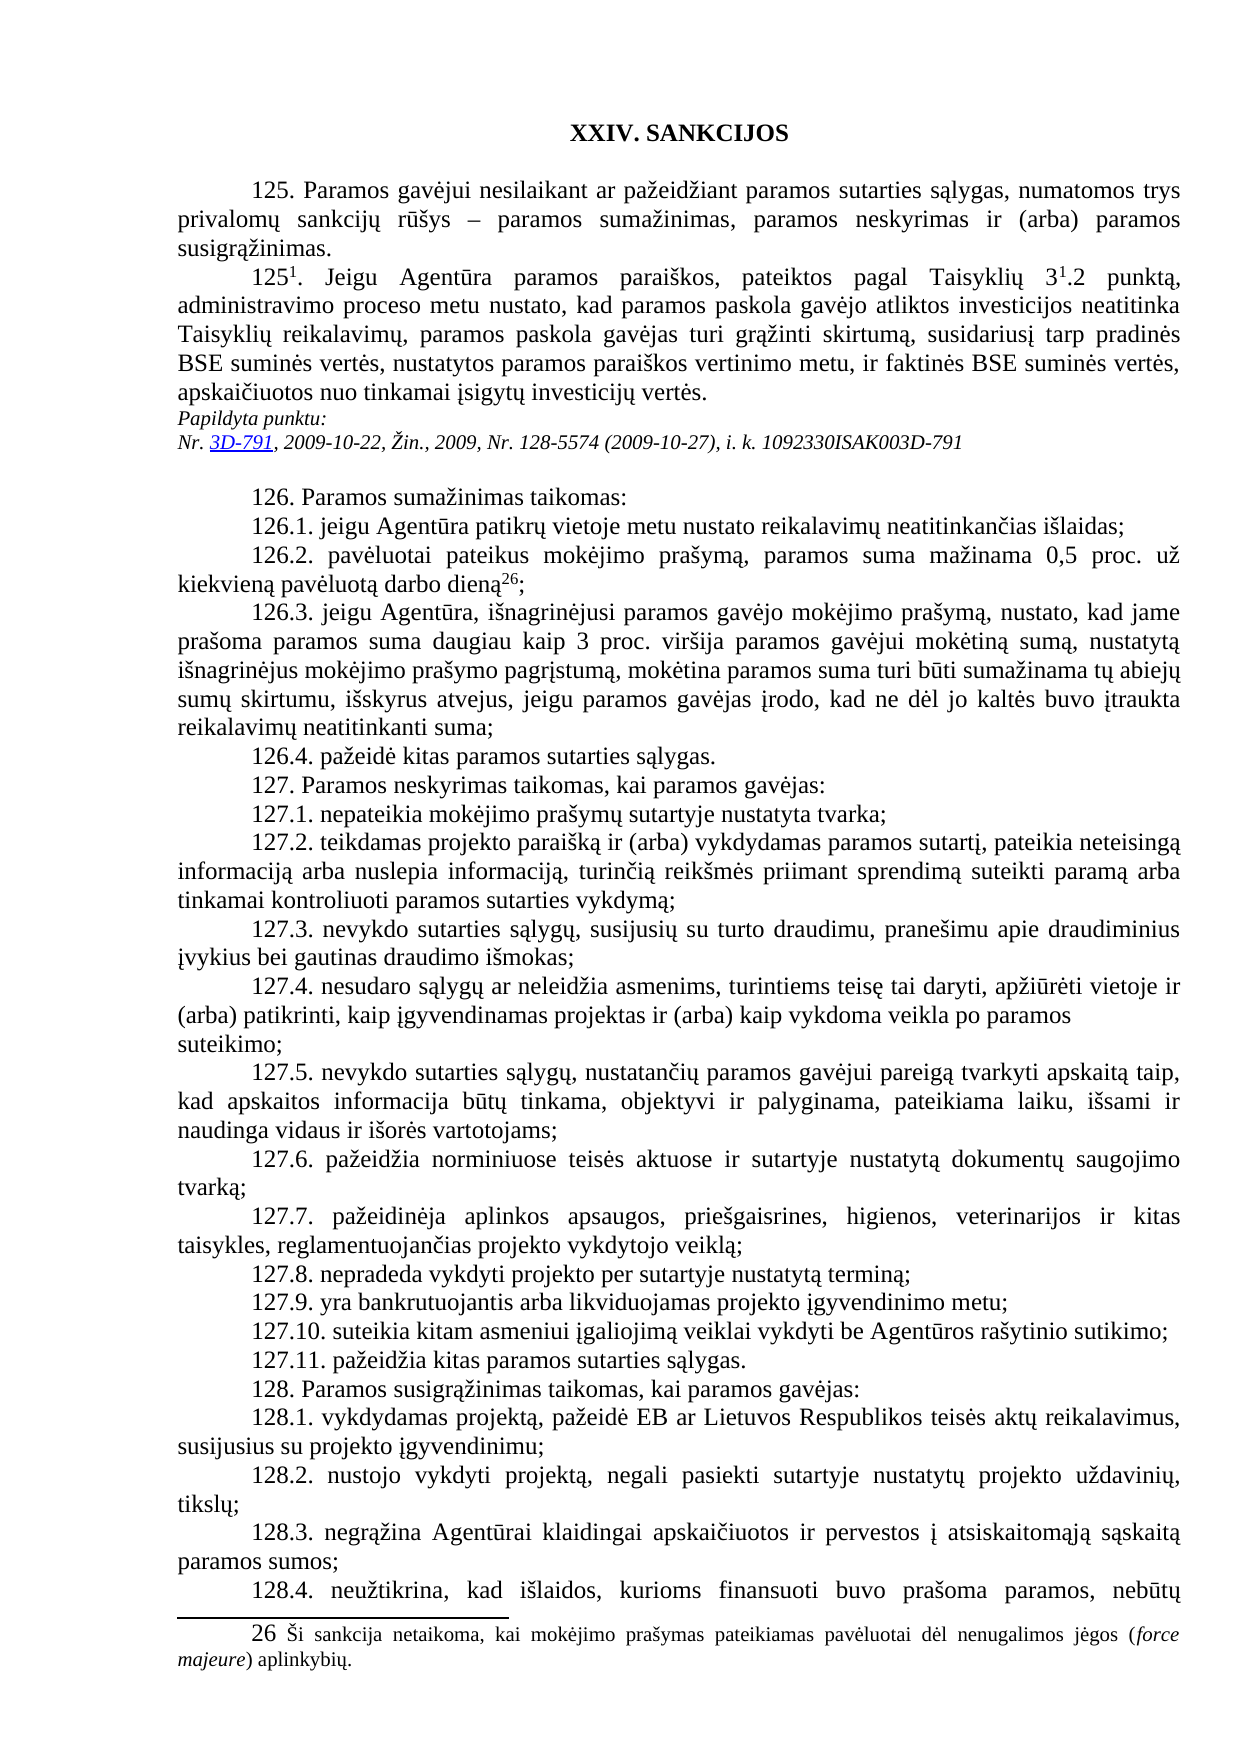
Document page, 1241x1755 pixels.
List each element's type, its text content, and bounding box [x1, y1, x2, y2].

text 127.5. nevykdo sutarties sąlygų, nustatančių paramos gavėjui pareigą tvarkyti apskaitą taip, kad apskaitos informacija būtų tinkama, objektyvi ir palyginama, pateikiama laiku, išsami ir naudinga vidaus ir išorės vartotojams; [177, 1057, 1181, 1144]
text 126.1. jeigu Agentūra patikrų vietoje metu nustato reikalavimų neatitinkančias išlaidas; [177, 511, 1181, 540]
text 128. Paramos susigrąžinimas taikomas, kai paramos gavėjas: [177, 1374, 1181, 1402]
text 127.7. pažeidinėja aplinkos apsaugos, priešgaisrines, higienos, veterinarijos ir kitas taisykles, reglamentuojančias projekto vykdytojo veiklą; [177, 1201, 1181, 1259]
text 126.4. pažeidė kitas paramos sutarties sąlygas. [177, 741, 1181, 770]
text 127. Paramos neskyrimas taikomas, kai paramos gavėjas: [177, 770, 1181, 799]
text Papildyta punktu: [177, 406, 1181, 430]
text 128.4. neužtikrina, kad išlaidos, kurioms finansuoti buvo prašoma paramos, nebūtų [177, 1575, 1181, 1604]
text 1251. Jeigu Agentūra paramos paraiškos, pateiktos pagal Taisyklių 31.2 punktą, administravimo proceso metu nustato, kad paramos paskola gavėjo atliktos investicijos neatitinka Taisyklių reikalavimų, paramos paskola gavėjas turi grąžinti skirtumą, susidariusį tarp pradinės BSE suminės vertės, nustatytos paramos paraiškos vertinimo metu, ir faktinės BSE suminės vertės, apskaičiuotos nuo tinkamai įsigytų investicijų vertės. [177, 262, 1181, 406]
text 127.10. suteikia kitam asmeniui įgaliojimą veiklai vykdyti be Agentūros rašytinio sutikimo; [177, 1316, 1181, 1345]
text 127.1. nepateikia mokėjimo prašymų sutartyje nustatyta tvarka; [177, 799, 1181, 827]
text 125. Paramos gavėjui nesilaikant ar pažeidžiant paramos sutarties sąlygas, numatomos trys privalomų sankcijų rūšys – paramos sumažinimas, paramos neskyrimas ir (arba) paramos susigrąžinimas. [177, 176, 1181, 262]
text 126.3. jeigu Agentūra, išnagrinėjusi paramos gavėjo mokėjimo prašymą, nustato, kad jame prašoma paramos suma daugiau kaip 3 proc. viršija paramos gavėjui mokėtiną sumą, nustatytą išnagrinėjus mokėjimo prašymo pagrįstumą, mokėtina paramos suma turi būti sumažinama tų abiejų sumų skirtumu, išskyrus atvejus, jeigu paramos gavėjas įrodo, kad ne dėl jo kaltės buvo įtraukta reikalavimų neatitinkanti suma; [177, 597, 1181, 741]
text 127.6. pažeidžia norminiuose teisės aktuose ir sutartyje nustatytą dokumentų saugojimo tvarką; [177, 1144, 1181, 1201]
text 127.11. pažeidžia kitas paramos sutarties sąlygas. [177, 1345, 1181, 1374]
text 127.3. nevykdo sutarties sąlygų, susijusių su turto draudimu, pranešimu apie draudiminius įvykius bei gautinas draudimo išmokas; [177, 914, 1181, 971]
text 128.3. negrąžina Agentūrai klaidingai apskaičiuotos ir pervestos į atsiskaitomąją sąskaitą paramos sumos; [177, 1517, 1181, 1575]
text suteikimo; [177, 1029, 1181, 1057]
text Nr. 3D-791, 2009-10-22, Žin., 2009, Nr. 128-5574 (2009-10-27), i. k. 1092330ISAK003D-791 [177, 430, 1181, 454]
text 128.2. nustojo vykdyti projektą, negali pasiekti sutartyje nustatytų projekto uždavinių, tikslų; [177, 1460, 1181, 1517]
text 128.1. vykdydamas projektą, pažeidė EB ar Lietuvos Respublikos teisės aktų reikalavimus, susijusius su projekto įgyvendinimu; [177, 1402, 1181, 1460]
text 127.9. yra bankrutuojantis arba likviduojamas projekto įgyvendinimo metu; [177, 1287, 1181, 1316]
text 126. Paramos sumažinimas taikomas: [177, 482, 1181, 511]
text 126.2. pavėluotai pateikus mokėjimo prašymą, paramos suma mažinama 0,5 proc. už kiekvieną pavėluotą darbo dieną; [177, 540, 1181, 597]
text 127.2. teikdamas projekto paraišką ir (arba) vykdydamas paramos sutartį, pateikia neteisingą informaciją arba nuslepia informaciją, turinčią reikšmės priimant sprendimą suteikti paramą arba tinkamai kontroliuoti paramos sutarties vykdymą; [177, 827, 1181, 914]
text Ši sankcija netaikoma, kai mokėjimo prašymas pateikiamas pavėluotai dėl nenugalimos jėgos (force majeure) aplinkybių. [177, 1618, 1181, 1671]
text 127.4. nesudaro sąlygų ar neleidžia asmenims, turintiems teisę tai daryti, apžiūrėti vietoje ir (arba) patikrinti, kaip įgyvendinamas projektas ir (arba) kaip vykdoma veikla po paramos [177, 971, 1181, 1029]
text 127.8. nepradeda vykdyti projekto per sutartyje nustatytą terminą; [177, 1259, 1181, 1287]
text XXIV. SANKCIJOS [177, 118, 1181, 147]
